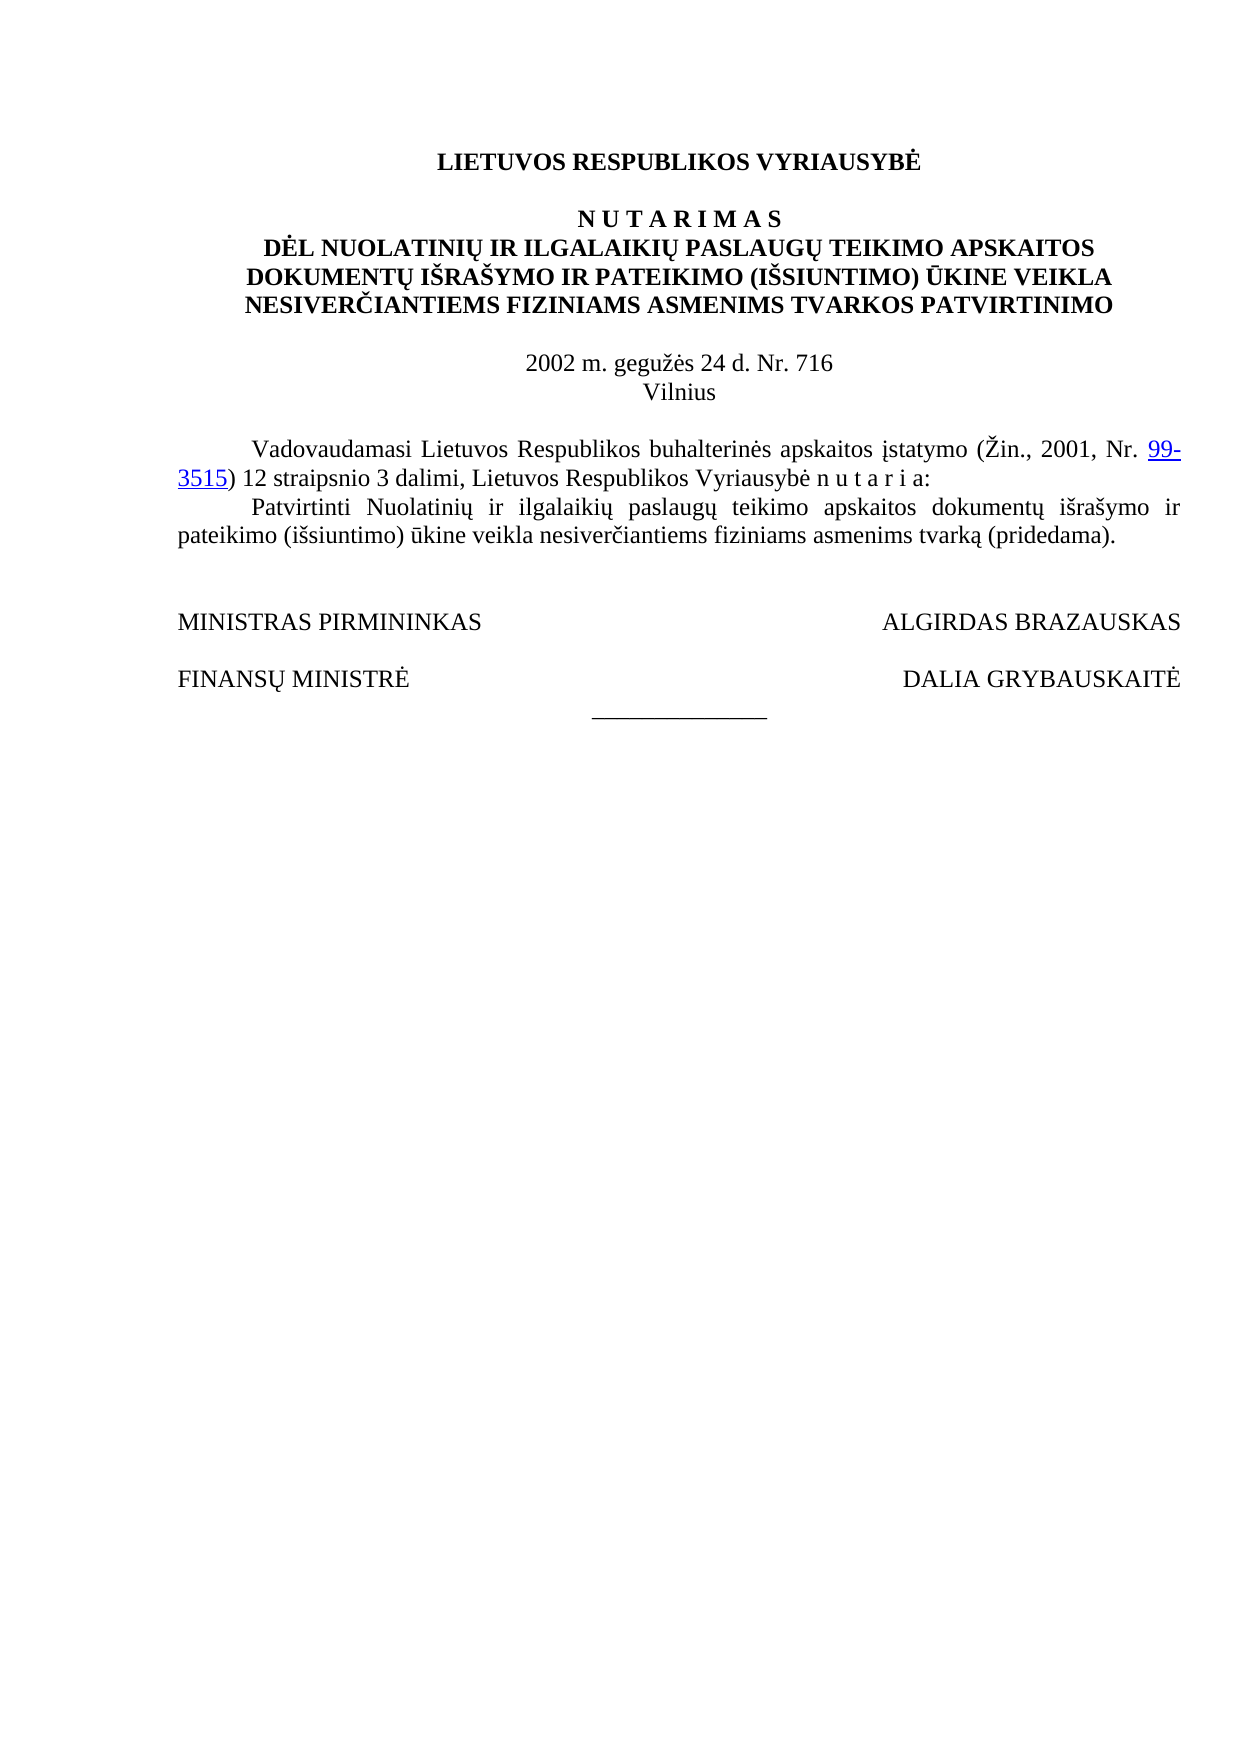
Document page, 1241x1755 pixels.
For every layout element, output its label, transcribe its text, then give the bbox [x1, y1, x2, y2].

text LIETUVOS RESPUBLIKOS VYRIAUSYBĖ [177, 147, 1181, 176]
text ______________ [177, 693, 1181, 722]
text 2002 m. gegužės 24 d. Nr. 716 [177, 348, 1181, 377]
text DĖL NUOLATINIŲ IR ILGALAIKIŲ PASLAUGŲ TEIKIMO APSKAITOS DOKUMENTŲ IŠRAŠYMO IR PATEIKIMO (IŠSIUNTIMO) ŪKINE VEIKLA NESIVERČIANTIEMS FIZINIAMS ASMENIMS TVARKOS PATVIRTINIMO [177, 233, 1181, 319]
text MINISTRAS PIRMININKAS ALGIRDAS BRAZAUSKAS [177, 607, 1181, 636]
text FINANSŲ MINISTRĖ DALIA GRYBAUSKAITĖ [177, 664, 1181, 693]
text N U T A R I M A S [177, 204, 1181, 233]
text Patvirtinti Nuolatinių ir ilgalaikių paslaugų teikimo apskaitos dokumentų išrašymo ir pateikimo (išsiuntimo) ūkine veikla nesiverčiantiems fiziniams asmenims tvarką (pridedama). [177, 492, 1181, 549]
text Vilnius [177, 377, 1181, 406]
text Vadovaudamasi Lietuvos Respublikos buhalterinės apskaitos įstatymo (Žin., 2001, Nr. 99-3515) 12 straipsnio 3 dalimi, Lietuvos Respublikos Vyriausybė nutaria: [177, 434, 1181, 492]
